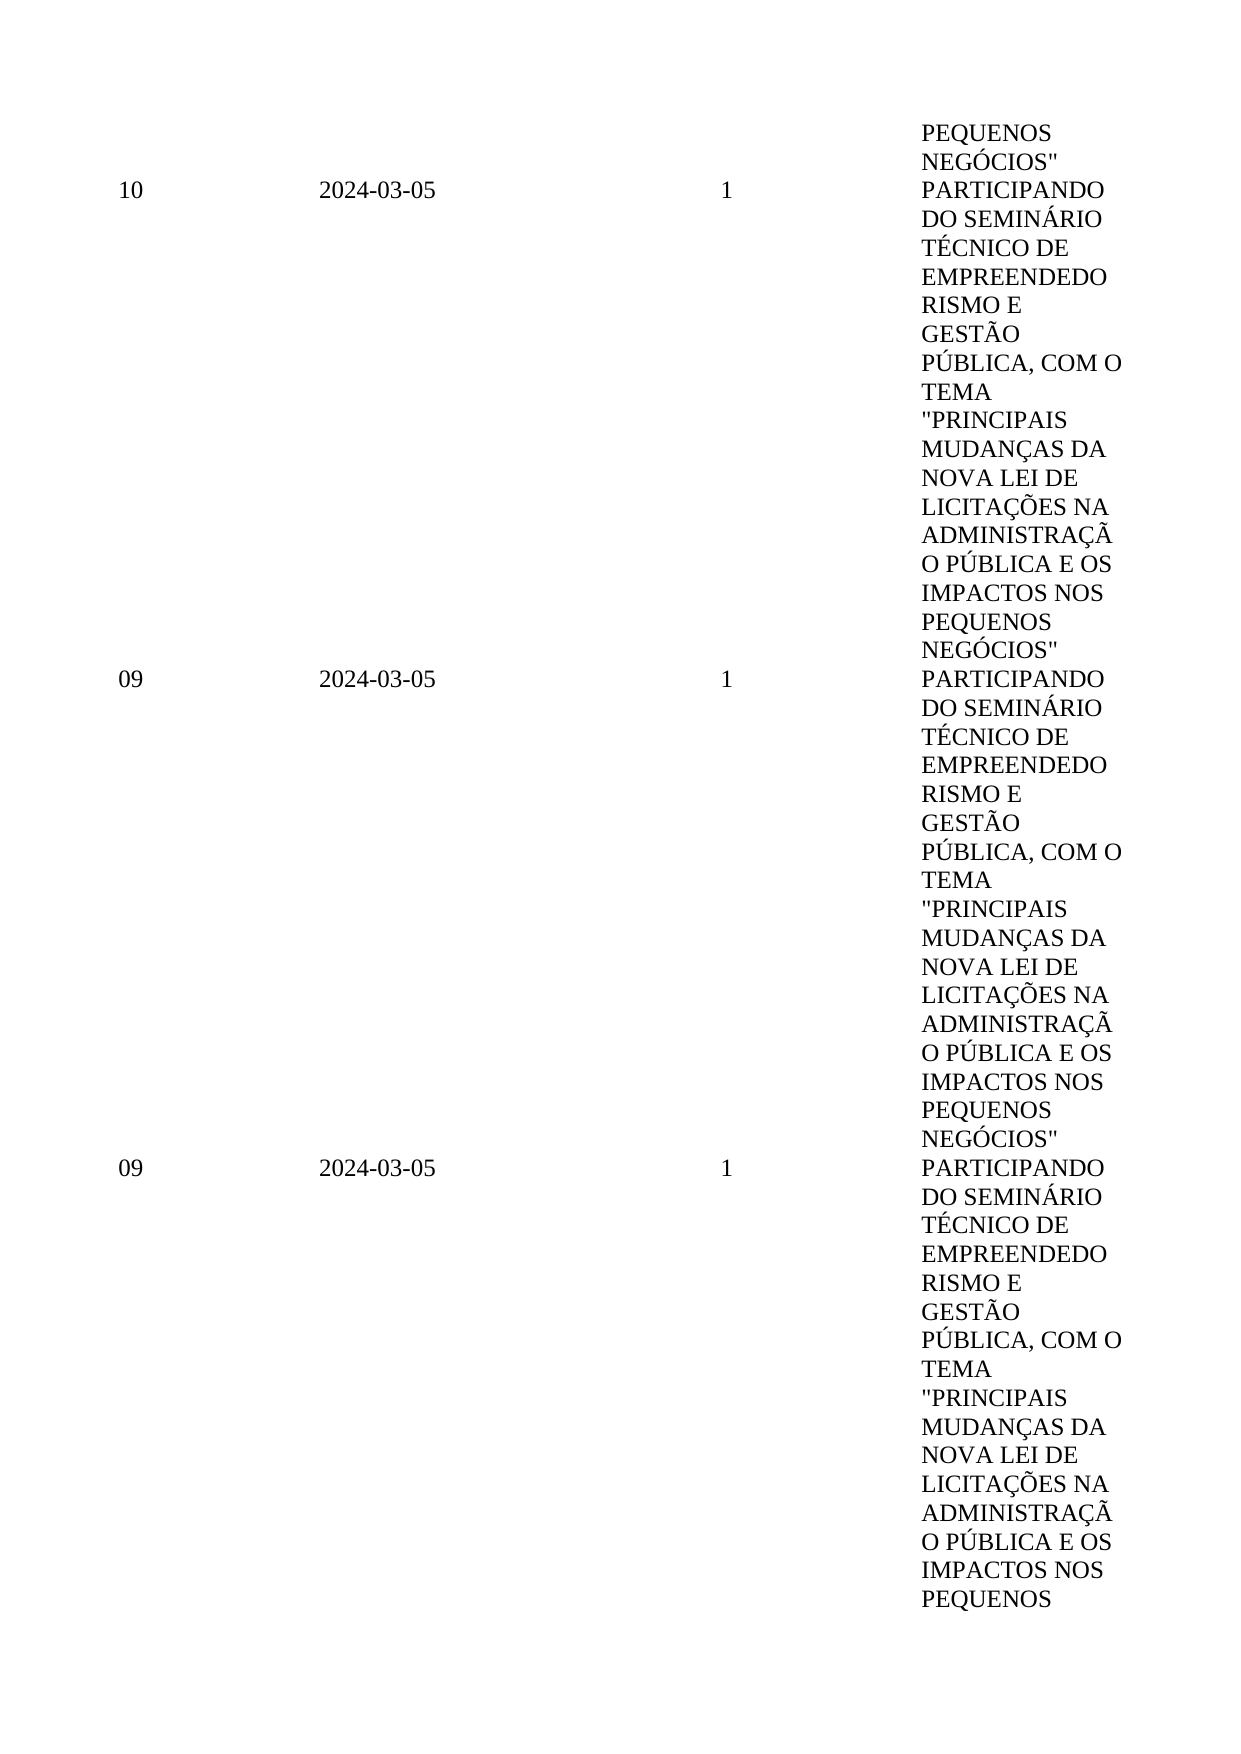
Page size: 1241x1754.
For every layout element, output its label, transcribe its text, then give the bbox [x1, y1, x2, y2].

table_cell 2024-03-05 [319, 176, 519, 664]
table_cell [720, 118, 921, 176]
table_cell PARTICIPANDO DO SEMINÁRIO TÉCNICO DE EMPREENDEDORISMO E GESTÃO PÚBLICA, COM O TEMA "PRINCIPAIS MUDANÇAS DA NOVA LEI DE LICITAÇÕES NA ADMINISTRAÇÃO PÚBLICA E OS IMPACTOS NOS PEQUENOS NEGÓCIOS" [921, 176, 1122, 664]
table_cell 09 [118, 1153, 319, 1613]
table_cell [520, 118, 720, 176]
table_cell 09 [118, 664, 319, 1153]
table_cell 2024-03-05 [319, 1153, 519, 1613]
table_cell 1 [720, 1153, 921, 1613]
table_cell 10 [118, 176, 319, 664]
table_cell PARTICIPANDO DO SEMINÁRIO TÉCNICO DE EMPREENDEDORISMO E GESTÃO PÚBLICA, COM O TEMA "PRINCIPAIS MUDANÇAS DA NOVA LEI DE LICITAÇÕES NA ADMINISTRAÇÃO PÚBLICA E OS IMPACTOS NOS PEQUENOS NEGÓCIOS" [921, 664, 1122, 1153]
table_cell PEQUENOS NEGÓCIOS" [921, 118, 1122, 176]
table_cell [520, 176, 720, 664]
table_cell PARTICIPANDO DO SEMINÁRIO TÉCNICO DE EMPREENDEDORISMO E GESTÃO PÚBLICA, COM O TEMA "PRINCIPAIS MUDANÇAS DA NOVA LEI DE LICITAÇÕES NA ADMINISTRAÇÃO PÚBLICA E OS IMPACTOS NOS PEQUENOS [921, 1153, 1122, 1613]
table_cell [520, 1153, 720, 1613]
table_cell 1 [720, 664, 921, 1153]
table_cell [118, 118, 319, 176]
table_cell [520, 664, 720, 1153]
table_cell [319, 118, 519, 176]
table_cell 2024-03-05 [319, 664, 519, 1153]
table_cell 1 [720, 176, 921, 664]
